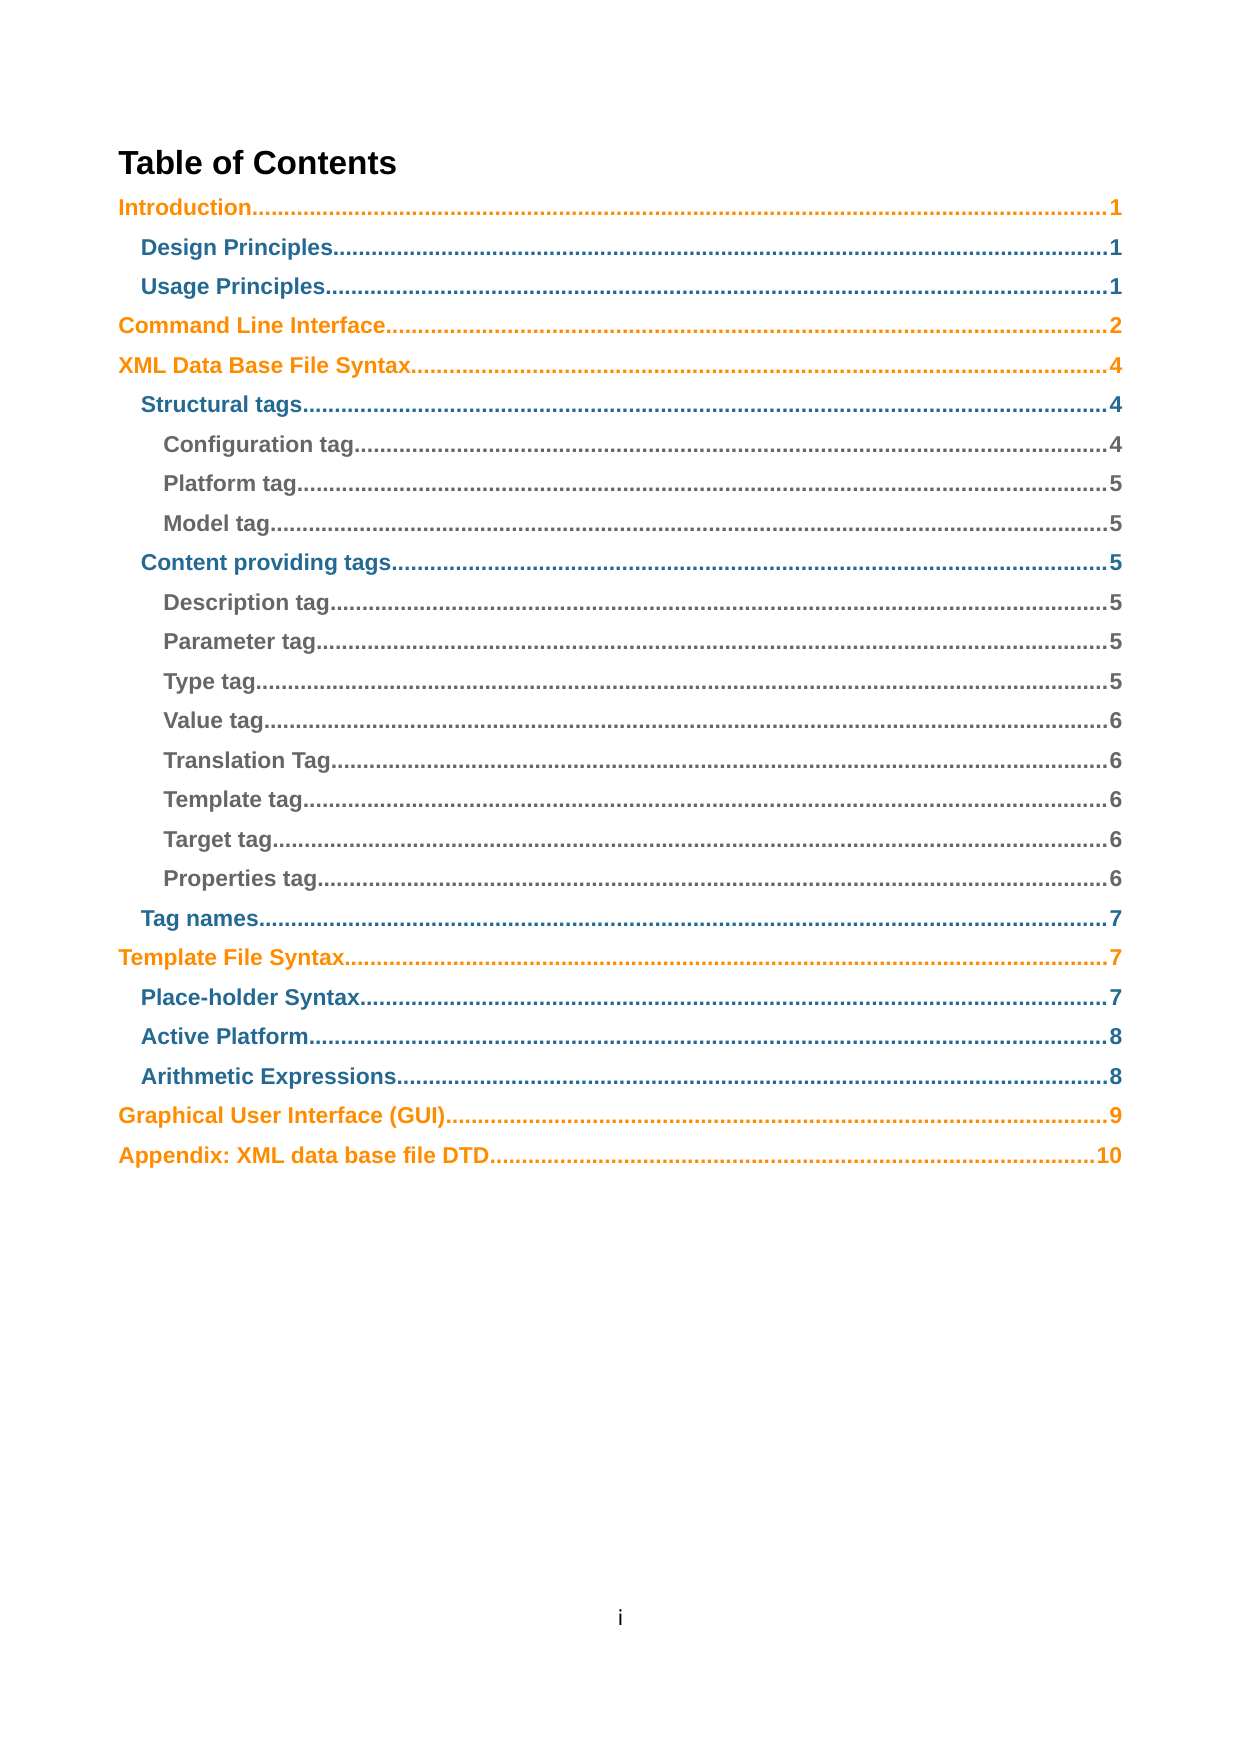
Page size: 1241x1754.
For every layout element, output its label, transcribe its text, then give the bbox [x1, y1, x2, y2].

subtitle XML Data Base File Syntax 4 [118, 352, 1122, 378]
subtitle Translation Tag 6 [163, 747, 1122, 773]
subtitle Tag names 7 [141, 905, 1122, 931]
subtitle Target tag 6 [163, 826, 1122, 852]
subtitle Arithmetic Expressions 8 [141, 1063, 1122, 1089]
subtitle Usage Principles 1 [141, 273, 1122, 299]
subtitle Template tag 6 [163, 786, 1122, 813]
subtitle Configuration tag 4 [163, 431, 1122, 457]
subtitle Content providing tags 5 [141, 549, 1122, 576]
subtitle Active Platform 8 [141, 1023, 1122, 1049]
subtitle Appendix: XML data base file DTD 10 [118, 1142, 1122, 1168]
subtitle Parameter tag 5 [163, 628, 1122, 655]
subtitle Table of Contents [118, 143, 1122, 182]
subtitle Structural tags 4 [141, 391, 1122, 418]
subtitle Template File Syntax 7 [118, 944, 1122, 971]
subtitle Platform tag 5 [163, 470, 1122, 497]
subtitle Introduction 1 [118, 194, 1122, 220]
subtitle Value tag 6 [163, 707, 1122, 734]
subtitle Properties tag 6 [163, 865, 1122, 892]
subtitle Type tag 5 [163, 668, 1122, 694]
subtitle Graphical User Interface (GUI) 9 [118, 1102, 1122, 1128]
subtitle Command Line Interface 2 [118, 312, 1122, 339]
subtitle Place-holder Syntax 7 [141, 984, 1122, 1010]
subtitle Description tag 5 [163, 589, 1122, 615]
subtitle Design Principles 1 [141, 233, 1122, 260]
subtitle Model tag 5 [163, 510, 1122, 536]
